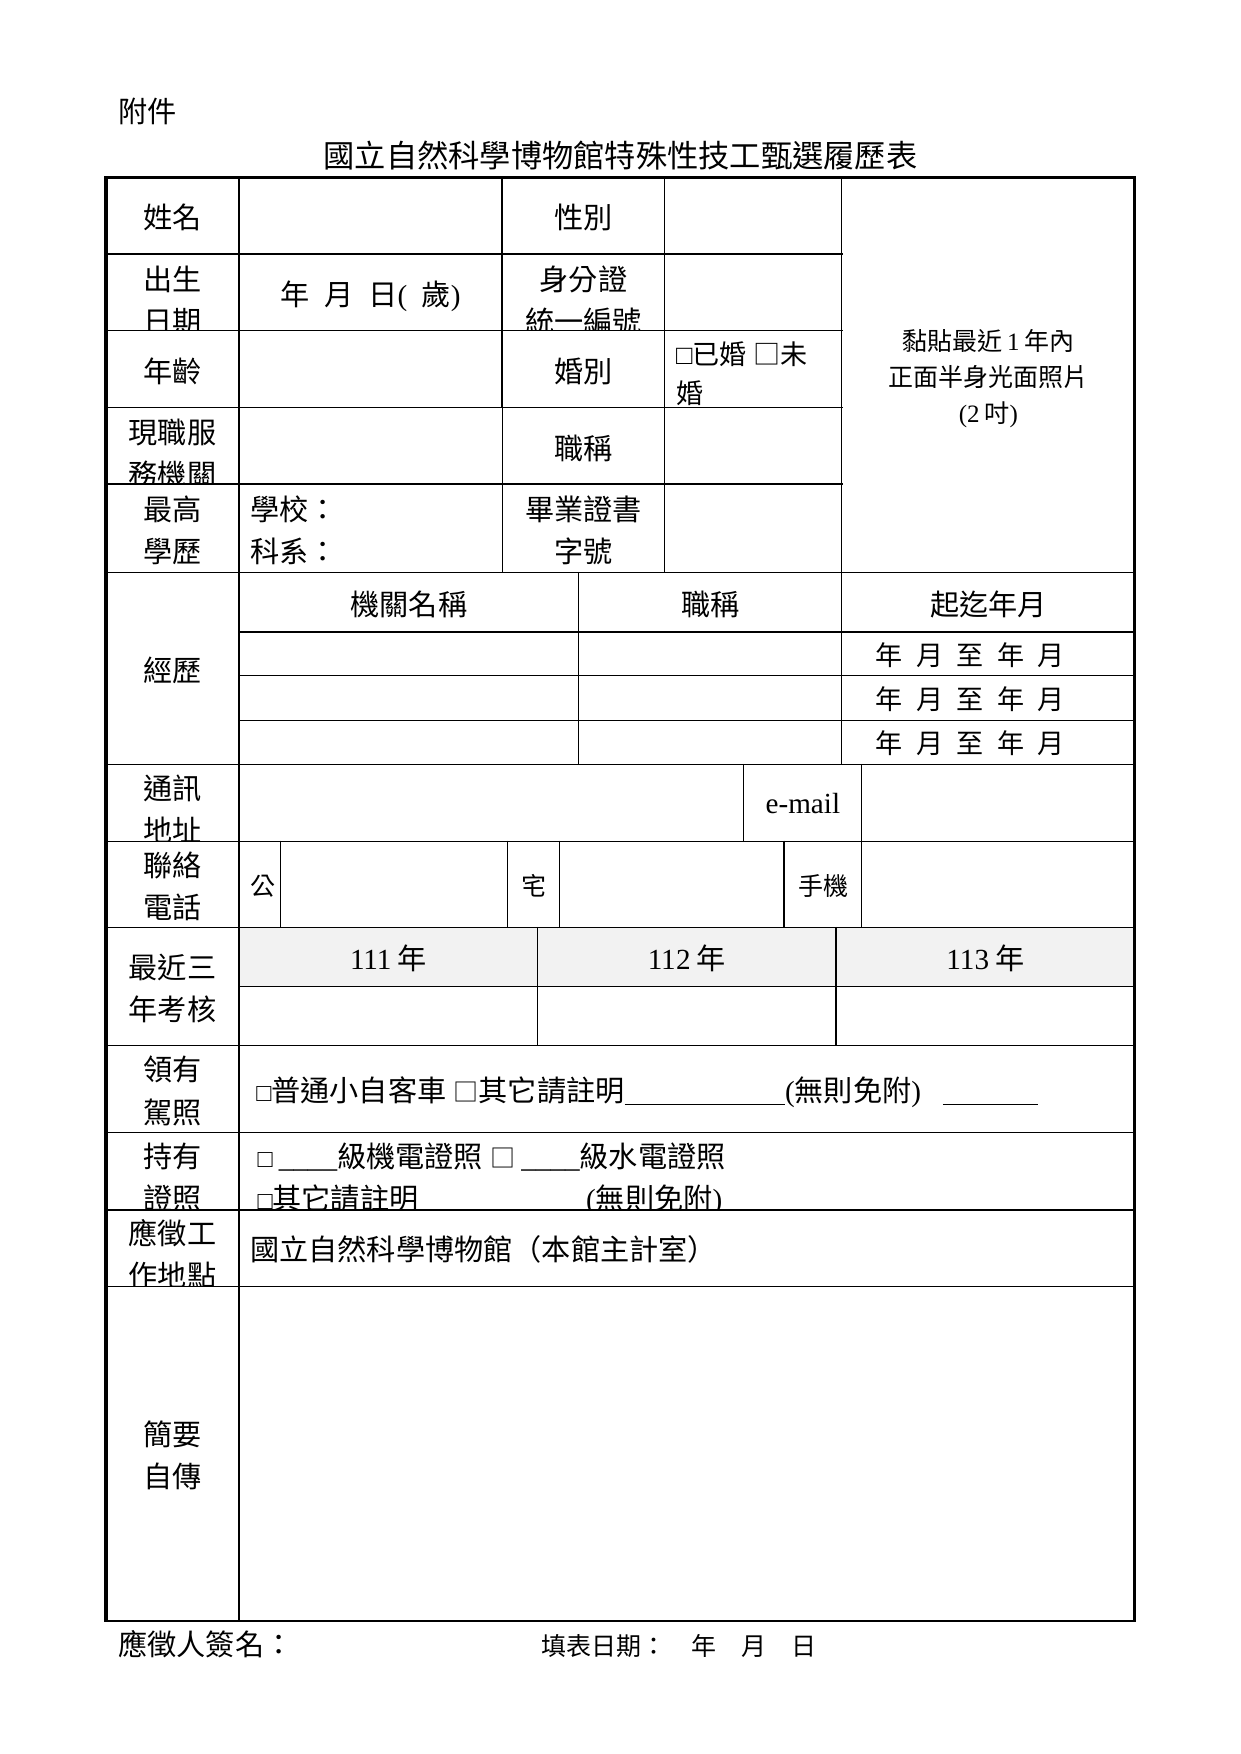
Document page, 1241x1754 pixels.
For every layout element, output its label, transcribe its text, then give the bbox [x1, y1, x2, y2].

table_cell 現職服務機關 [108, 408, 238, 483]
table_cell [240, 633, 578, 675]
table_cell [240, 721, 578, 764]
table_header [665, 179, 841, 253]
table_cell [862, 765, 1133, 841]
table_cell e-mail [744, 765, 861, 841]
table_header 性別 [503, 179, 664, 253]
table_cell [665, 255, 841, 330]
table_cell 持有 證照 [108, 1133, 238, 1209]
table_cell 最高 學歷 [108, 485, 238, 572]
table_cell [560, 842, 783, 927]
table_cell [240, 331, 501, 406]
table_cell 111年 [240, 928, 537, 986]
table_cell 國立自然科學博物館（本館主計室） [240, 1211, 1133, 1286]
table_cell [240, 676, 578, 719]
table_cell 年 月 日( 歲) [240, 255, 501, 330]
table_cell 112年 [538, 928, 835, 986]
table_cell 婚別 [503, 331, 664, 406]
table_cell 簡要 自傳 [108, 1287, 238, 1620]
table_cell □ ____級機電證照 □ ____級水電證照 □其它請註明 (無則免附) [240, 1133, 1133, 1209]
table_header 姓名 [108, 179, 238, 253]
table_cell 宅 [508, 842, 559, 927]
table_cell 應徵工作地點 [108, 1211, 238, 1286]
text 應徵人簽名： 填表日期： 年 月 日 [118, 1622, 1122, 1664]
table_cell 年齡 [108, 331, 238, 406]
table_cell [240, 987, 537, 1044]
table_cell □已婚 □未婚 [665, 331, 841, 406]
table_cell 起迄年月 [842, 573, 1133, 631]
table_cell [579, 676, 841, 719]
table_cell 通訊 地址 [108, 765, 238, 841]
table_cell [281, 842, 507, 927]
table_cell 聯絡 電話 [108, 842, 238, 927]
table_cell 113年 [837, 928, 1133, 986]
table_cell 職稱 [579, 573, 841, 631]
table_cell [240, 1287, 1133, 1620]
table_cell 最近三年考核 [108, 928, 238, 1044]
table_cell [579, 721, 841, 764]
table_cell 畢業證書字號 [503, 485, 664, 572]
table_cell 經歷 [108, 573, 238, 764]
table_cell [240, 765, 743, 841]
table_header [240, 179, 501, 253]
table_cell 年 月 至 年 月 [842, 633, 1133, 675]
table_cell □普通小自客車 □其它請註明 (無則免附) [240, 1046, 1133, 1132]
table_cell 身分證 統一編號 [503, 255, 664, 330]
table_cell [579, 633, 841, 675]
table_cell 職稱 [503, 408, 664, 483]
table_cell [665, 485, 841, 572]
table_cell [862, 842, 1133, 927]
table_cell [240, 408, 502, 483]
table_cell 公 [240, 842, 280, 927]
text 國立自然科學博物館特殊性技工甄選履歷表 [118, 131, 1122, 176]
table_cell 學校： 科系： [240, 485, 502, 572]
table_cell 年 月 至 年 月 [842, 676, 1133, 719]
table_cell 出生 日期 [108, 255, 238, 330]
table_cell [665, 408, 841, 483]
text 附件 [118, 89, 1122, 131]
table_cell 年 月 至 年 月 [842, 721, 1133, 764]
table_cell 手機 [785, 842, 861, 927]
table_header 黏貼最近1年內 正面半身光面照片 (2吋) [842, 179, 1133, 572]
table_cell [538, 987, 835, 1044]
table_cell 領有 駕照 [108, 1046, 238, 1132]
table_cell [837, 987, 1133, 1044]
table_cell 機關名稱 [240, 573, 578, 631]
